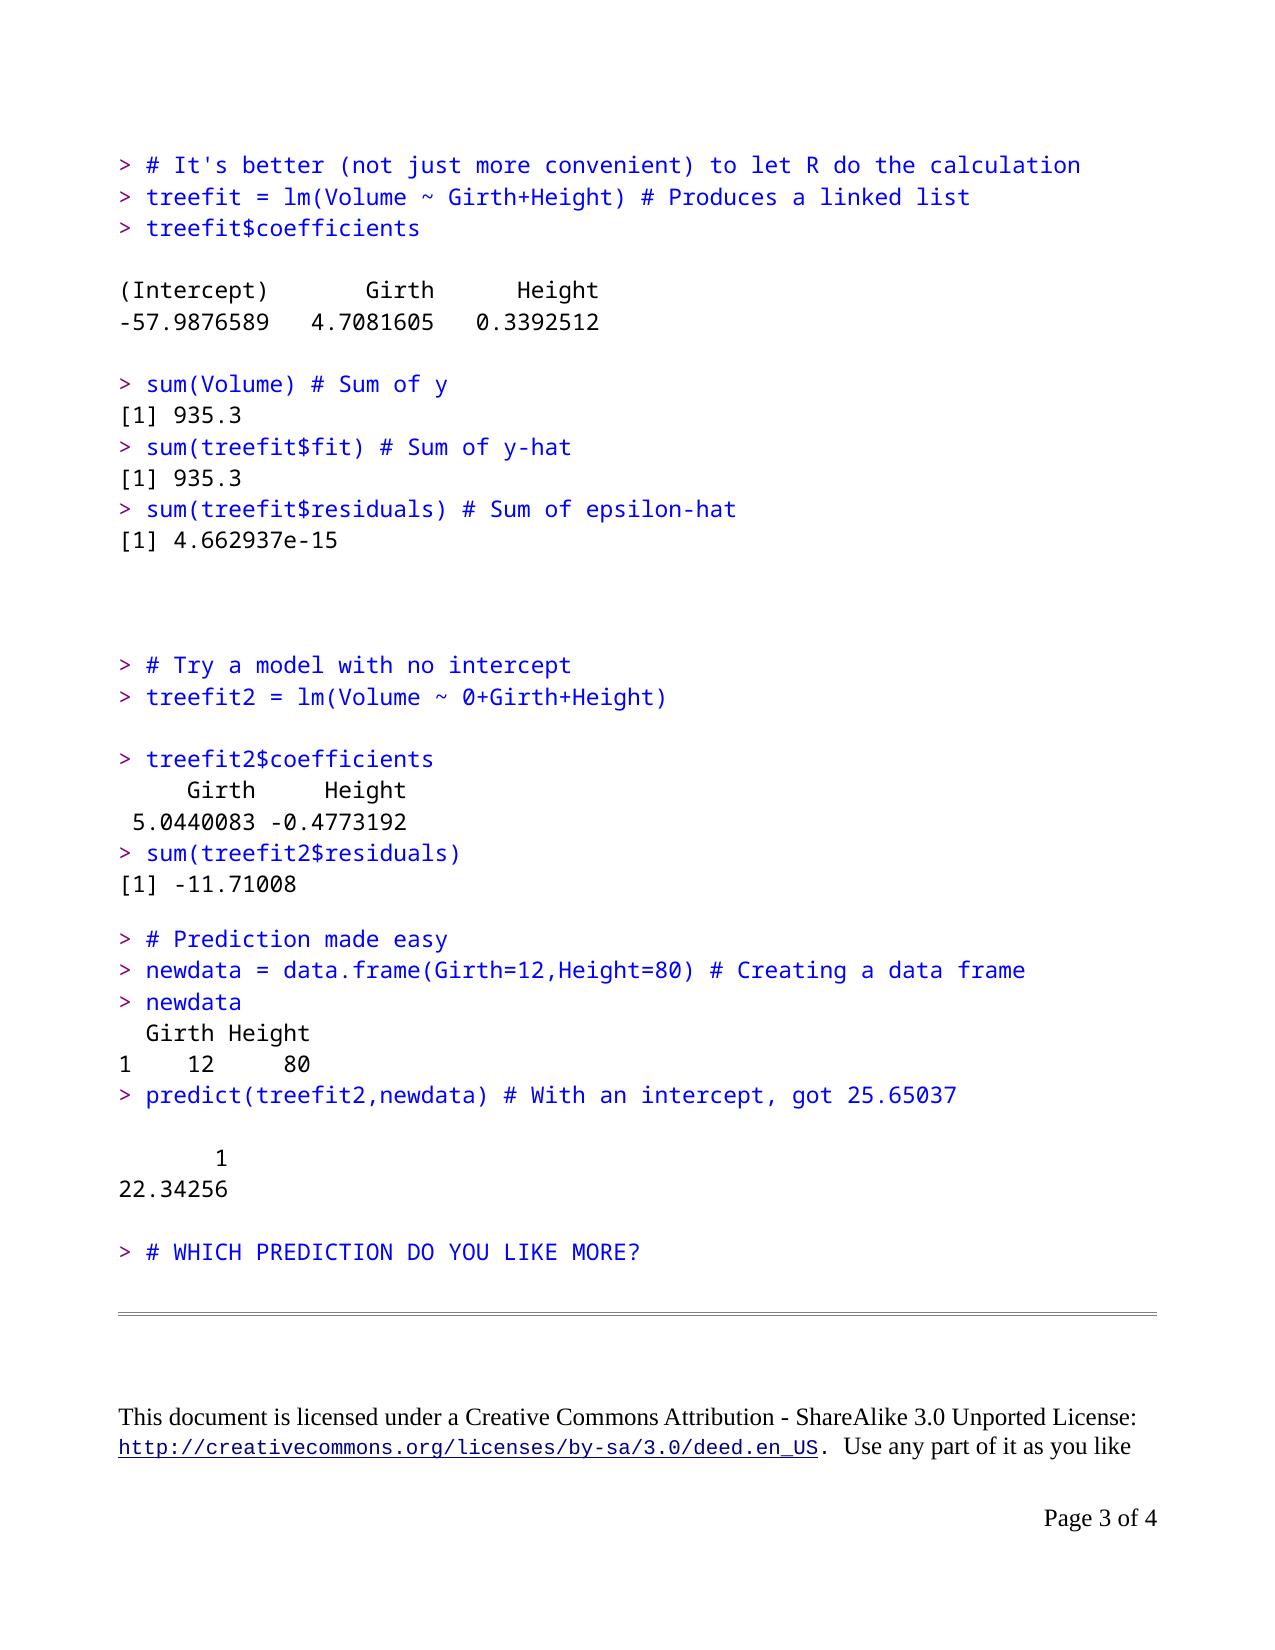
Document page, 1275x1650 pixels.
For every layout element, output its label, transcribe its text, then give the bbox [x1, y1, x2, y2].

text > treefit$coefficients [118, 212, 1157, 243]
text > predict(treefit2,newdata) # With an intercept, got 25.65037 [118, 1079, 1157, 1111]
text > treefit2 = lm(Volume ~ 0+Girth+Height) [118, 681, 1160, 712]
text > sum(treefit$fit) # Sum of y-hat [118, 431, 1160, 462]
text > # WHICH PREDICTION DO YOU LIKE MORE? [118, 1236, 1157, 1267]
text [1] 4.662937e-15 [118, 524, 1160, 556]
text > sum(treefit$residuals) # Sum of epsilon-hat [118, 493, 1160, 524]
text > newdata [118, 986, 1157, 1017]
text > # Prediction made easy [118, 923, 1157, 954]
text 1 12 80 [118, 1048, 1157, 1079]
text > treefit2$coefficients [118, 743, 1157, 774]
text > sum(treefit2$residuals) [118, 837, 1157, 868]
text [1] 935.3 [118, 462, 1160, 493]
text > newdata = data.frame(Girth=12,Height=80) # Creating a data frame [118, 954, 1157, 986]
text 5.0440083 -0.4773192 [118, 806, 1157, 837]
text > treefit = lm(Volume ~ Girth+Height) # Produces a linked list [118, 181, 1157, 212]
text > sum(Volume) # Sum of y [118, 368, 1160, 399]
text This document is licensed under a Creative Commons Attribution - ShareAlike 3.0 Unported License: http://creativecommons.org/licenses/by-sa/3.0/deed.en_US. Use any part of it as you like [118, 1402, 1160, 1461]
text (Intercept) Girth Height [118, 274, 1157, 306]
text 1 [118, 1142, 1157, 1173]
text > # It's better (not just more convenient) to let R do the calculation [118, 149, 1157, 181]
text 22.34256 [118, 1173, 1157, 1204]
text [1] 935.3 [118, 399, 1160, 431]
text Girth Height [118, 774, 1157, 806]
text -57.9876589 4.7081605 0.3392512 [118, 306, 1157, 337]
text [1] -11.71008 [118, 868, 1157, 899]
text Girth Height [118, 1017, 1157, 1048]
text > # Try a model with no intercept [118, 649, 1160, 681]
